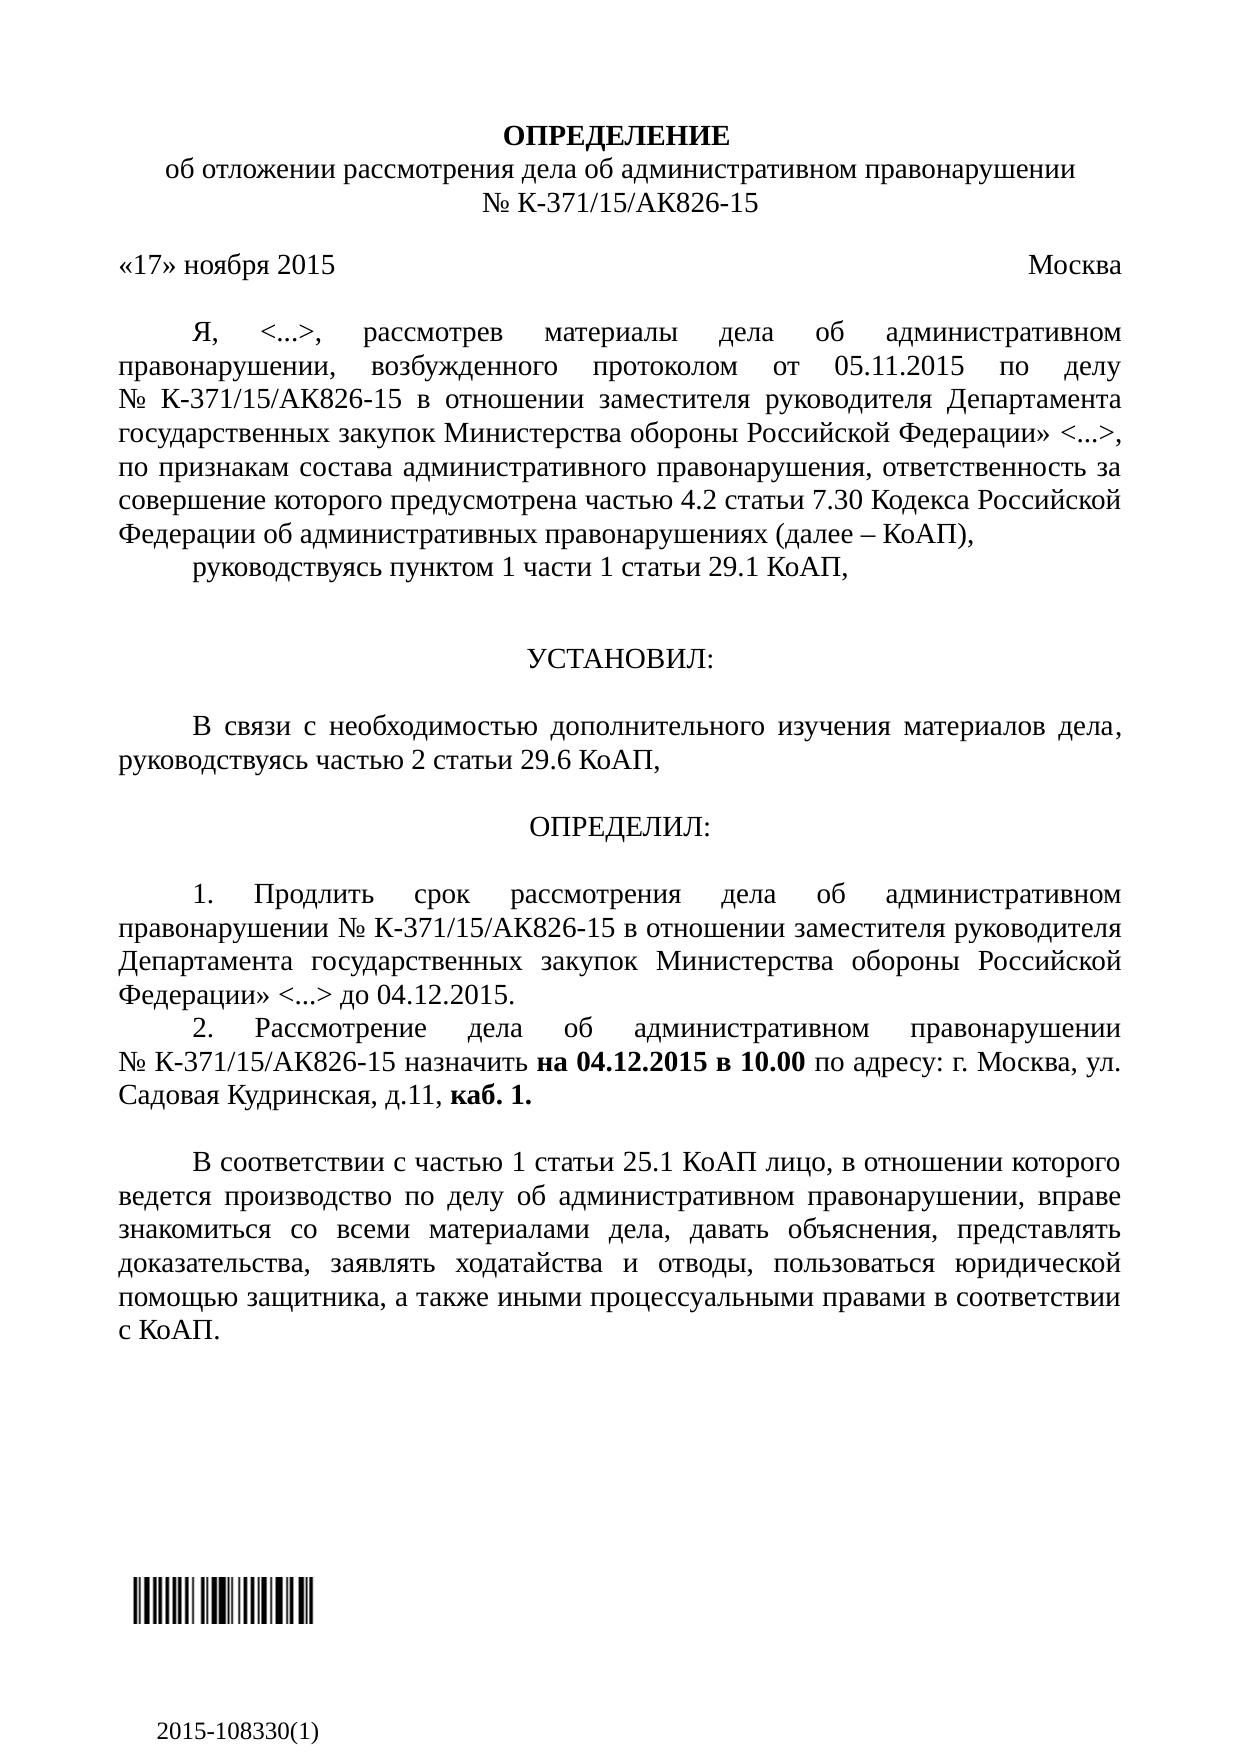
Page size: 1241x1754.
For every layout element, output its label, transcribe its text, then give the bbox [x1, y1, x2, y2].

text В соответствии с частью 1 статьи 25.1 КоАП лицо, в отношении которого ведется производство по делу об административном правонарушении, вправе знакомиться со всеми материалами дела, давать объяснения, представлять доказательства, заявлять ходатайства и отводы, пользоваться юридической помощью защитника, а также иными процессуальными правами в соответствии с КоАП. [118, 1144, 1122, 1346]
text В связи с необходимостью дополнительного изучения материалов дела, руководствуясь частью 2 статьи 29.6 КоАП, [118, 708, 1122, 776]
text руководствуясь пунктом 1 части 1 статьи 29.1 КоАП, [118, 549, 1122, 583]
text ОПРЕДЕЛИЛ: [118, 809, 1122, 843]
text Я, <...>, рассмотрев материалы дела об административном правонарушении, возбужденного протоколом от 05.11.2015 по делу № К-371/15/АК826-15 в отношении заместителя руководителя Департамента государственных закупок Министерства обороны Российской Федерации» <...>, по признакам состава административного правонарушения, ответственность за совершение которого предусмотрена частью 4.2 статьи 7.30 Кодекса Российской Федерации об административных правонарушениях (далее – КоАП), [118, 314, 1122, 549]
text УСТАНОВИЛ: [118, 641, 1122, 675]
text 2. Рассмотрение дела об административном правонарушении № К-371/15/АК826-15 назначить на 04.12.2015 в 10.00 по адресу: г. Москва, ул. Садовая Кудринская, д.11, каб. 1. [118, 1010, 1122, 1111]
text «17» ноября 2015 Москва [118, 247, 1122, 281]
picture [118, 1577, 331, 1624]
text ОПРЕДЕЛЕНИЕ [118, 118, 1122, 152]
text об отложении рассмотрения дела об административном правонарушении № К-371/15/АК826-15 [118, 152, 1122, 219]
text 1. Продлить срок рассмотрения дела об административном правонарушении № К-371/15/АК826-15 в отношении заместителя руководителя Департамента государственных закупок Министерства обороны Российской Федерации» <...> до 04.12.2015. [118, 876, 1122, 1010]
